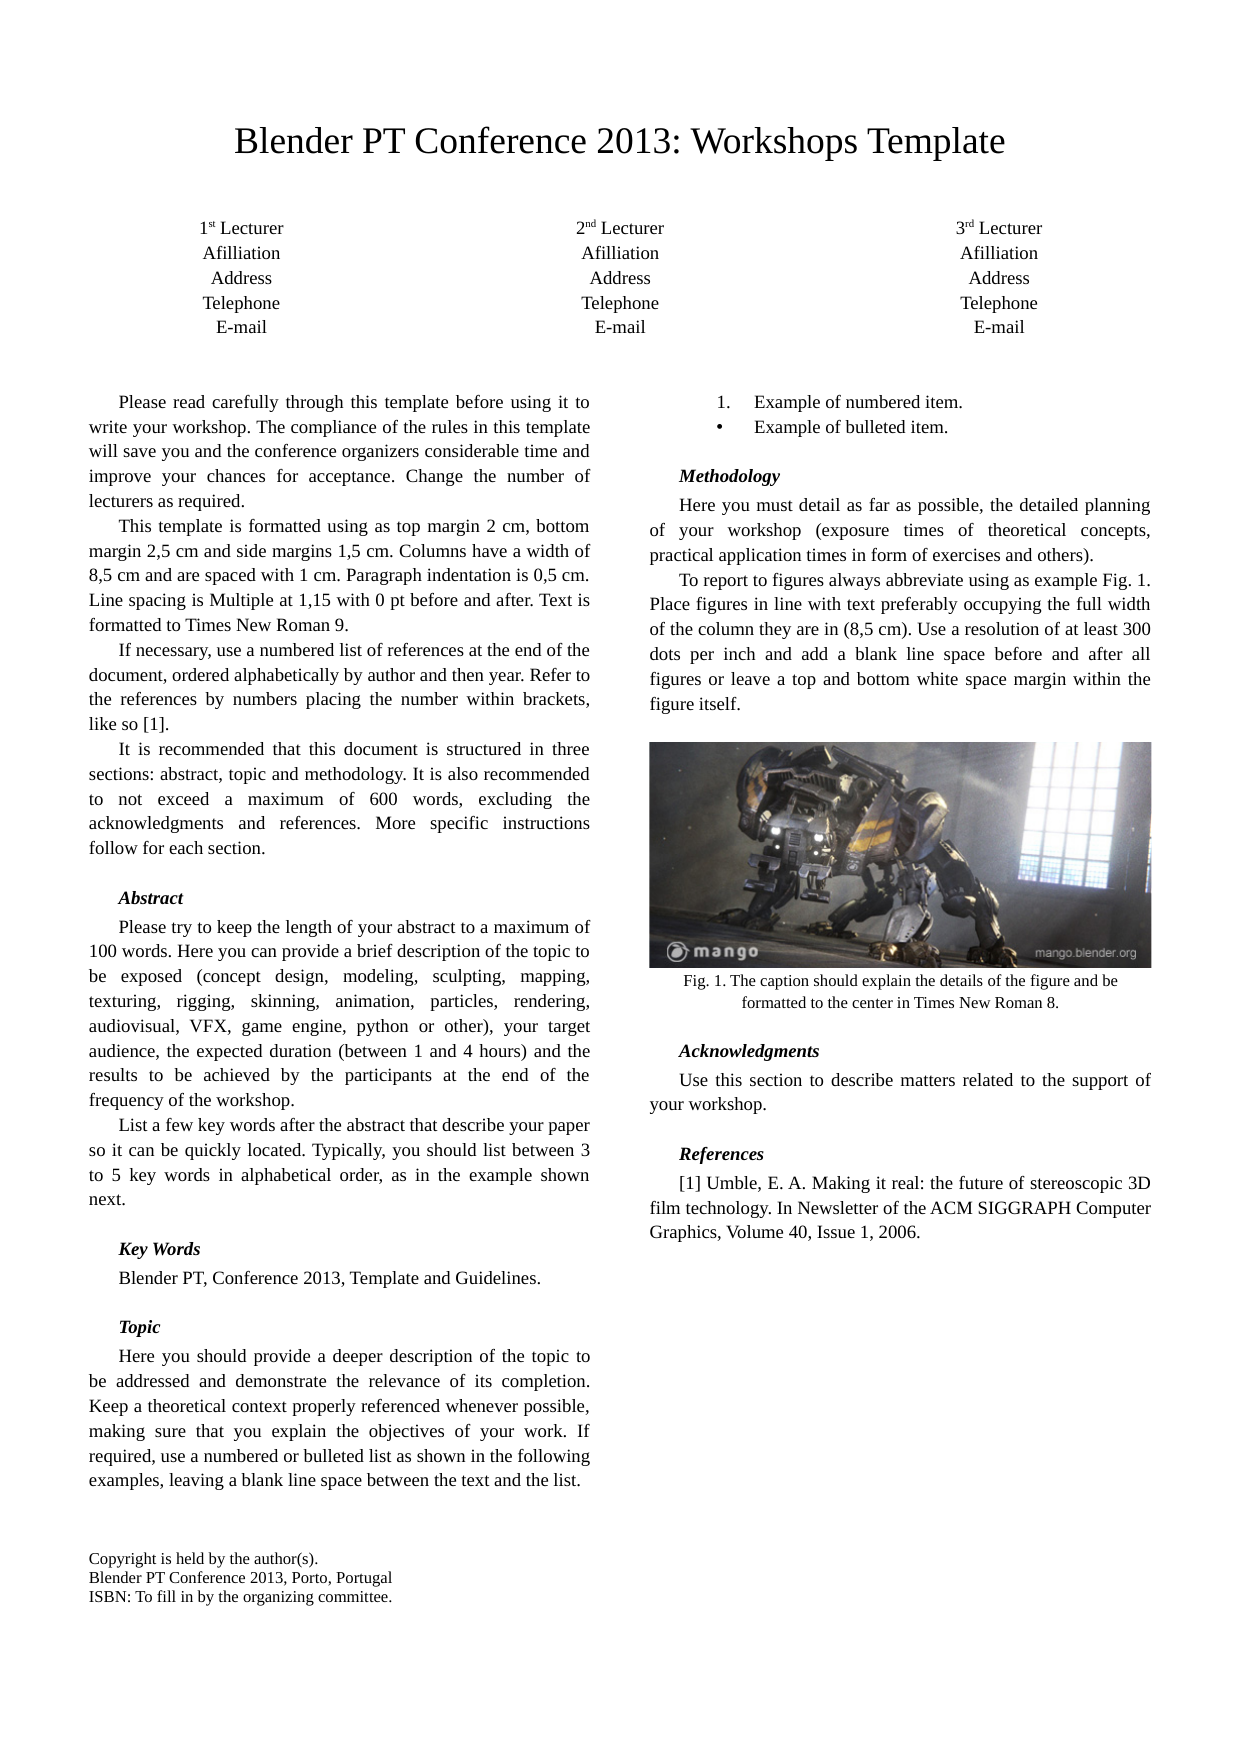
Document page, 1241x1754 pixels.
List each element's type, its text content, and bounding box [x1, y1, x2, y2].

text Address [89, 267, 394, 288]
text E-mail [846, 316, 1152, 338]
text 2nd Lecturer [467, 217, 773, 239]
text Afilliation [467, 242, 773, 264]
text Topic [89, 1316, 591, 1338]
text Please read carefully through this template before using it to write your workshop. The compliance of the rules in this template will save you and the conference organizers considerable time and improve your chances for acceptance. Change the number of lecturers as required. [89, 391, 591, 512]
text Telephone [467, 292, 773, 313]
text This template is formatted using as top margin 2 cm, bottom margin 2,5 cm and side margins 1,5 cm. Columns have a width of 8,5 cm and are spaced with 1 cm. Paragraph indentation is 0,5 cm. Line spacing is Multiple at 1,15 with 0 pt before and after. Text is formatted to Times New Roman 9. [89, 515, 591, 636]
text Here you should provide a deeper description of the topic to be addressed and demonstrate the relevance of its completion. Keep a theoretical context properly referenced whenever possible, making sure that you explain the objectives of your work. If required, use a numbered or bulleted list as shown in the following examples, leaving a blank line space between the text and the list. [89, 1345, 591, 1491]
text If necessary, use a numbered list of references at the end of the document, ordered alphabetically by author and then year. Refer to the references by numbers placing the number within brackets, like so [1]. [89, 639, 591, 735]
text E-mail [89, 316, 394, 338]
text Address [467, 267, 773, 288]
text 3rd Lecturer [846, 217, 1152, 239]
text List a few key words after the abstract that describe your paper so it can be quickly located. Typically, you should list between 3 to 5 key words in alphabetical order, as in the example shown next. [89, 1114, 591, 1210]
text References [649, 1143, 1152, 1164]
text Blender PT Conference 2013: Workshops Template [89, 118, 1152, 161]
text [1] Umble, E. A. Making it real: the future of stereoscopic 3D film technology. In Newsletter of the ACM SIGGRAPH Computer Graphics, Volume 40, Issue 1, 2006. [649, 1172, 1152, 1243]
text Afilliation [846, 242, 1152, 264]
text Afilliation [89, 242, 394, 264]
text Address [846, 267, 1152, 288]
text formatted to the center in Times New Roman 8. [649, 993, 1152, 1012]
picture [649, 742, 1152, 968]
text To report to figures always abbreviate using as example Fig. 1. Place figures in line with text preferably occupying the full width of the column they are in (8,5 cm). Use a resolution of at least 300 dots per inch and add a blank line space before and after all figures or leave a top and bottom white space margin within the figure itself. [649, 568, 1152, 714]
text Abstract [89, 887, 591, 908]
list Example of bulleted item. [716, 416, 1152, 437]
text Telephone [89, 292, 394, 313]
text It is recommended that this document is structured in three sections: abstract, topic and methodology. It is also recommended to not exceed a maximum of 600 words, excluding the acknowledgments and references. More specific instructions follow for each section. [89, 738, 591, 859]
text Telephone [846, 292, 1152, 313]
text Here you must detail as far as possible, the detailed planning of your workshop (exposure times of theoretical concepts, practical application times in form of exercises and others). [649, 494, 1152, 565]
text E-mail [467, 316, 773, 338]
text 1st Lecturer [89, 217, 394, 239]
text Key Words [89, 1238, 591, 1259]
text Acknowledgments [649, 1039, 1152, 1061]
text Fig. 1. The caption should explain the details of the figure and be [649, 968, 1152, 990]
text Use this section to describe matters related to the support of your workshop. [649, 1068, 1152, 1115]
list Example of numbered item. [716, 391, 1152, 412]
text Please try to keep the length of your abstract to a maximum of 100 words. Here you can provide a brief description of the topic to be exposed (concept design, modeling, sculpting, mapping, texturing, rigging, skinning, animation, particles, rendering, audiovisual, VFX, game engine, python or other), your target audience, the expected duration (between 1 and 4 hours) and the results to be achieved by the participants at the end of the frequency of the workshop. [89, 916, 591, 1111]
text Blender PT, Conference 2013, Template and Guidelines. [89, 1267, 591, 1288]
text Methodology [649, 465, 1152, 487]
